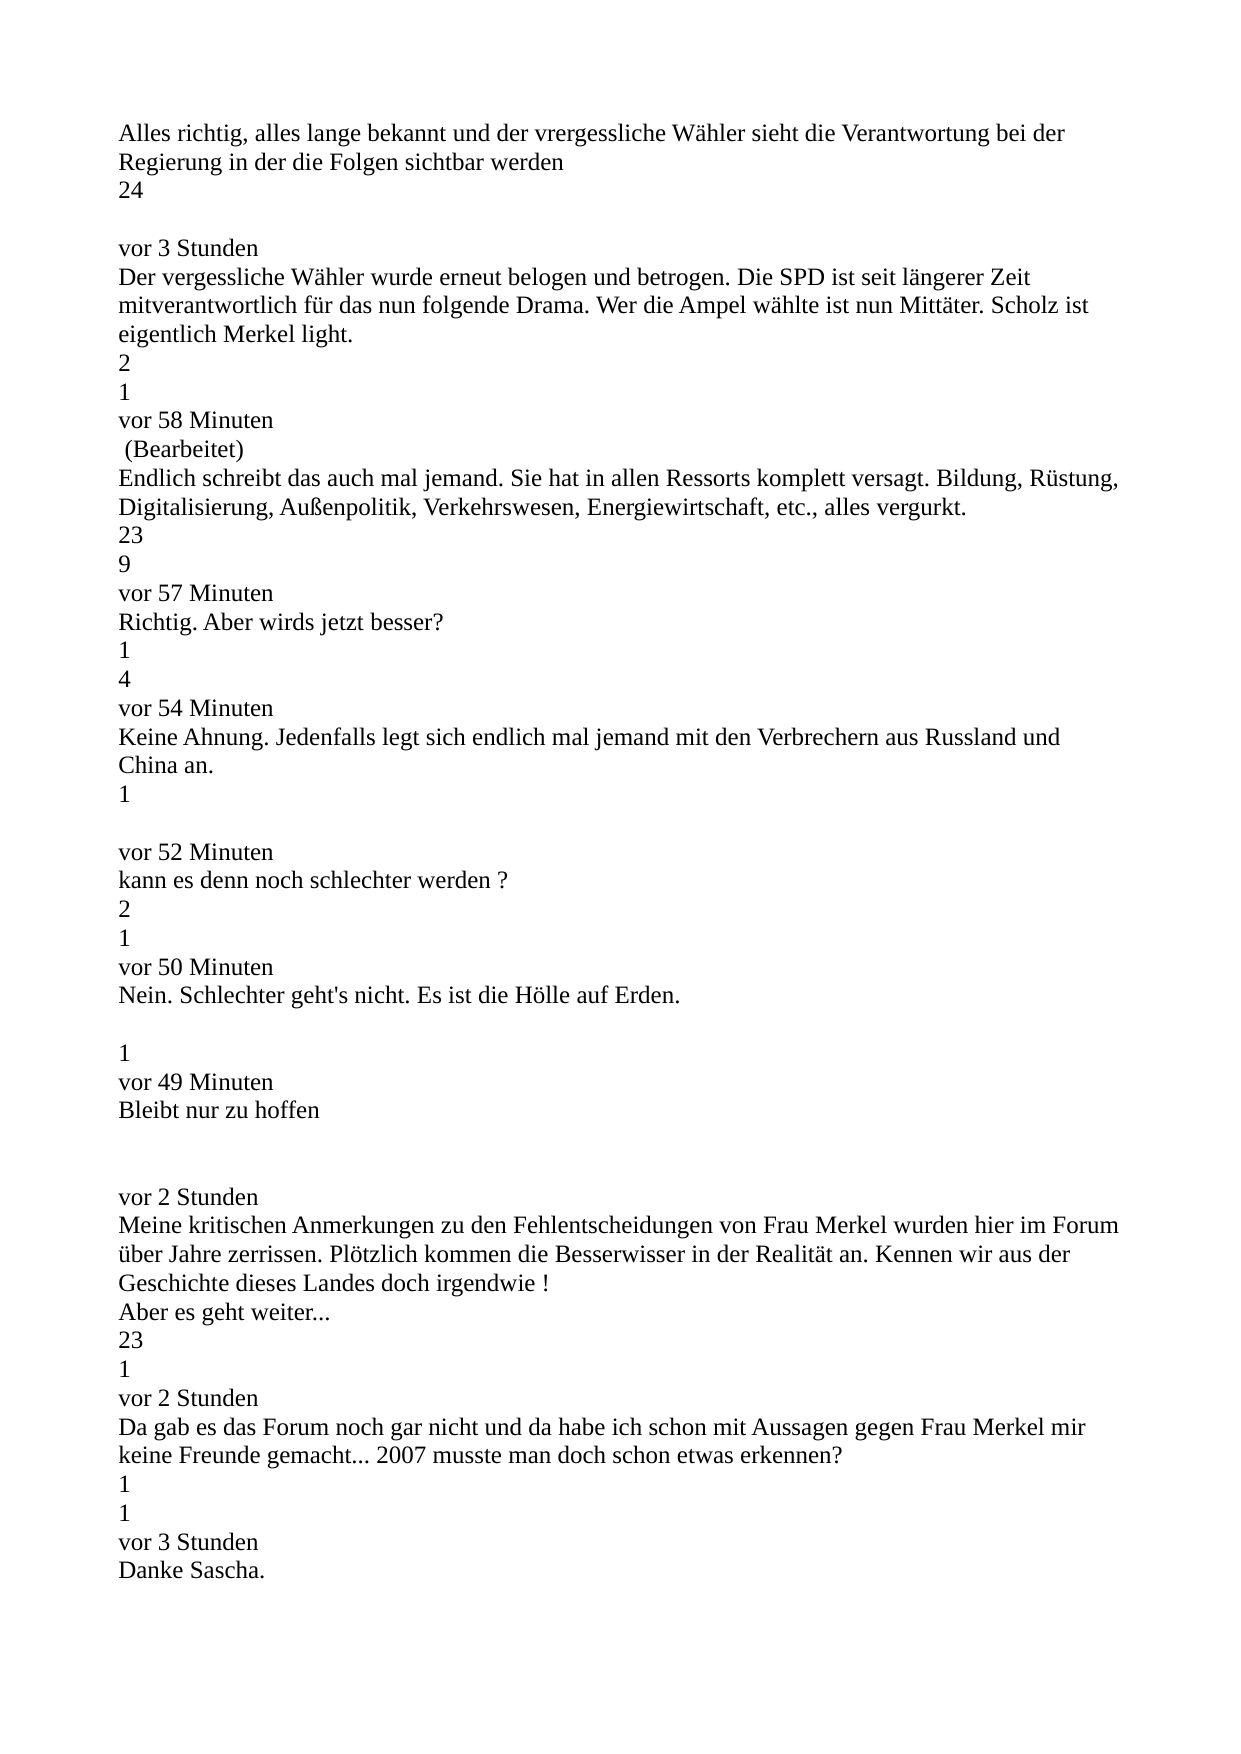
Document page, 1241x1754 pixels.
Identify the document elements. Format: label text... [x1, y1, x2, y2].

text 1 [118, 923, 1122, 952]
text 2 [118, 894, 1122, 923]
text vor 3 Stunden [118, 233, 1122, 262]
text vor 3 Stunden [118, 1527, 1122, 1556]
text vor 57 Minuten [118, 578, 1122, 607]
text vor 50 Minuten [118, 952, 1122, 981]
text Nein. Schlechter geht's nicht. Es ist die Hölle auf Erden. [118, 981, 1122, 1009]
text Da gab es das Forum noch gar nicht und da habe ich schon mit Aussagen gegen Frau Merkel mir keine Freunde gemacht... 2007 musste man doch schon etwas erkennen? [118, 1412, 1122, 1469]
text 9 [118, 549, 1122, 578]
text vor 54 Minuten [118, 693, 1122, 722]
text Aber es geht weiter... [118, 1297, 1122, 1326]
text (Bearbeitet) [118, 434, 1122, 463]
text vor 2 Stunden [118, 1383, 1122, 1412]
text Alles richtig, alles lange bekannt und der vrergessliche Wähler sieht die Verantwortung bei der Regierung in der die Folgen sichtbar werden [118, 118, 1122, 176]
text kann es denn noch schlechter werden ? [118, 866, 1122, 894]
text 1 [118, 1354, 1122, 1383]
text Endlich schreibt das auch mal jemand. Sie hat in allen Ressorts komplett versagt. Bildung, Rüstung, Digitalisierung, Außenpolitik, Verkehrswesen, Energiewirtschaft, etc., alles vergurkt. [118, 463, 1122, 521]
text Bleibt nur zu hoffen [118, 1096, 1122, 1124]
text 4 [118, 664, 1122, 693]
text vor 58 Minuten [118, 406, 1122, 434]
text vor 52 Minuten [118, 837, 1122, 866]
text 1 [118, 1469, 1122, 1498]
text vor 2 Stunden [118, 1182, 1122, 1211]
text 23 [118, 521, 1122, 549]
text 23 [118, 1326, 1122, 1354]
text Meine kritischen Anmerkungen zu den Fehlentscheidungen von Frau Merkel wurden hier im Forum über Jahre zerrissen. Plötzlich kommen die Besserwisser in der Realität an. Kennen wir aus der Geschichte dieses Landes doch irgendwie ! [118, 1211, 1122, 1297]
text 1 [118, 1498, 1122, 1527]
text Keine Ahnung. Jedenfalls legt sich endlich mal jemand mit den Verbrechern aus Russland und China an. [118, 722, 1122, 779]
text Danke Sascha. [118, 1556, 1122, 1584]
text 1 [118, 636, 1122, 664]
text Richtig. Aber wirds jetzt besser? [118, 607, 1122, 636]
text 1 [118, 779, 1122, 808]
text vor 49 Minuten [118, 1067, 1122, 1096]
text 1 [118, 377, 1122, 406]
text 24 [118, 176, 1122, 204]
text 2 [118, 348, 1122, 377]
text 1 [118, 1038, 1122, 1067]
text Der vergessliche Wähler wurde erneut belogen und betrogen. Die SPD ist seit längerer Zeit mitverantwortlich für das nun folgende Drama. Wer die Ampel wählte ist nun Mittäter. Scholz ist eigentlich Merkel light. [118, 262, 1122, 348]
